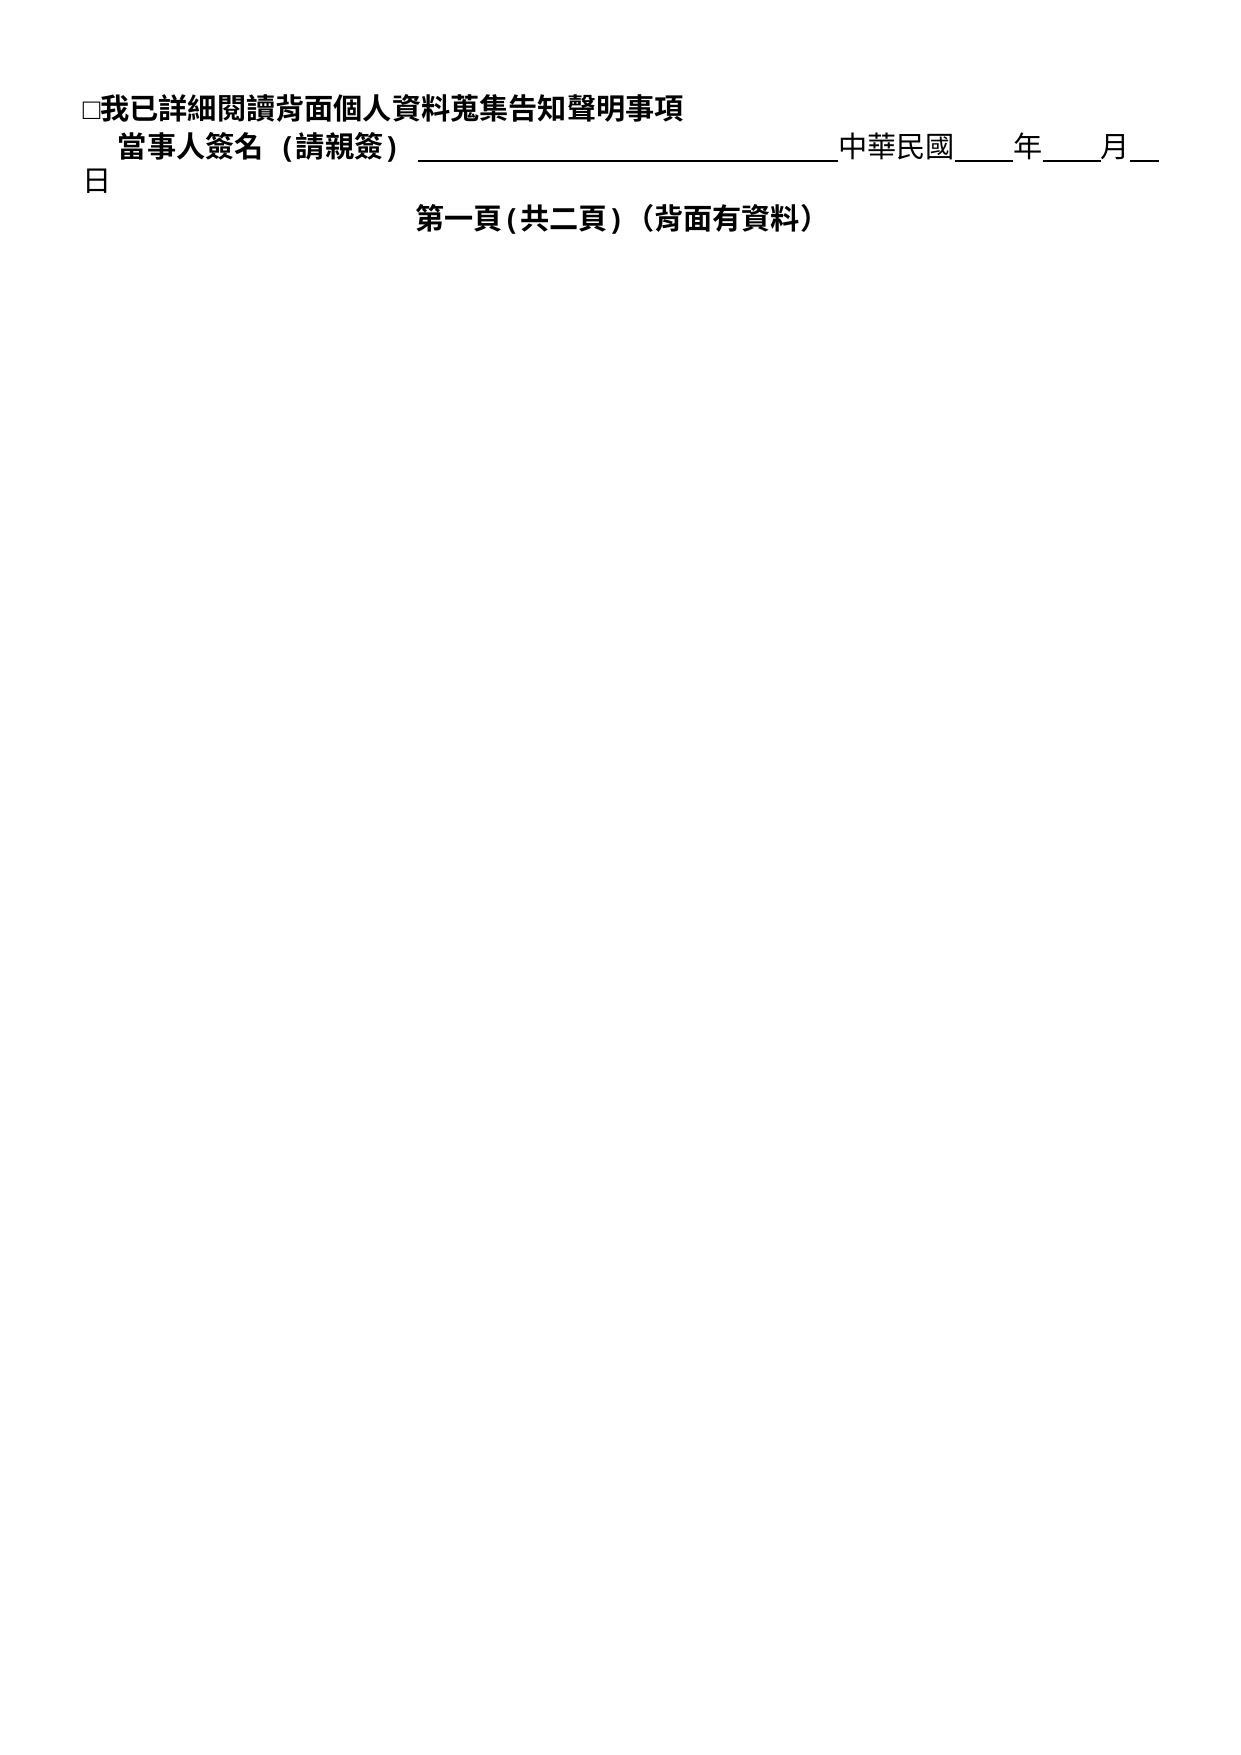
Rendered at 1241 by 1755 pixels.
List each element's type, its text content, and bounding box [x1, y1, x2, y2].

text 第一頁(共二頁)（背面有資料） [83, 203, 1161, 236]
text □我已詳細閱讀背面個人資料蒐集告知聲明事項 [83, 93, 1107, 126]
text 當事人簽名 (請親簽) 中華民國 年 月 日 [83, 131, 1161, 198]
